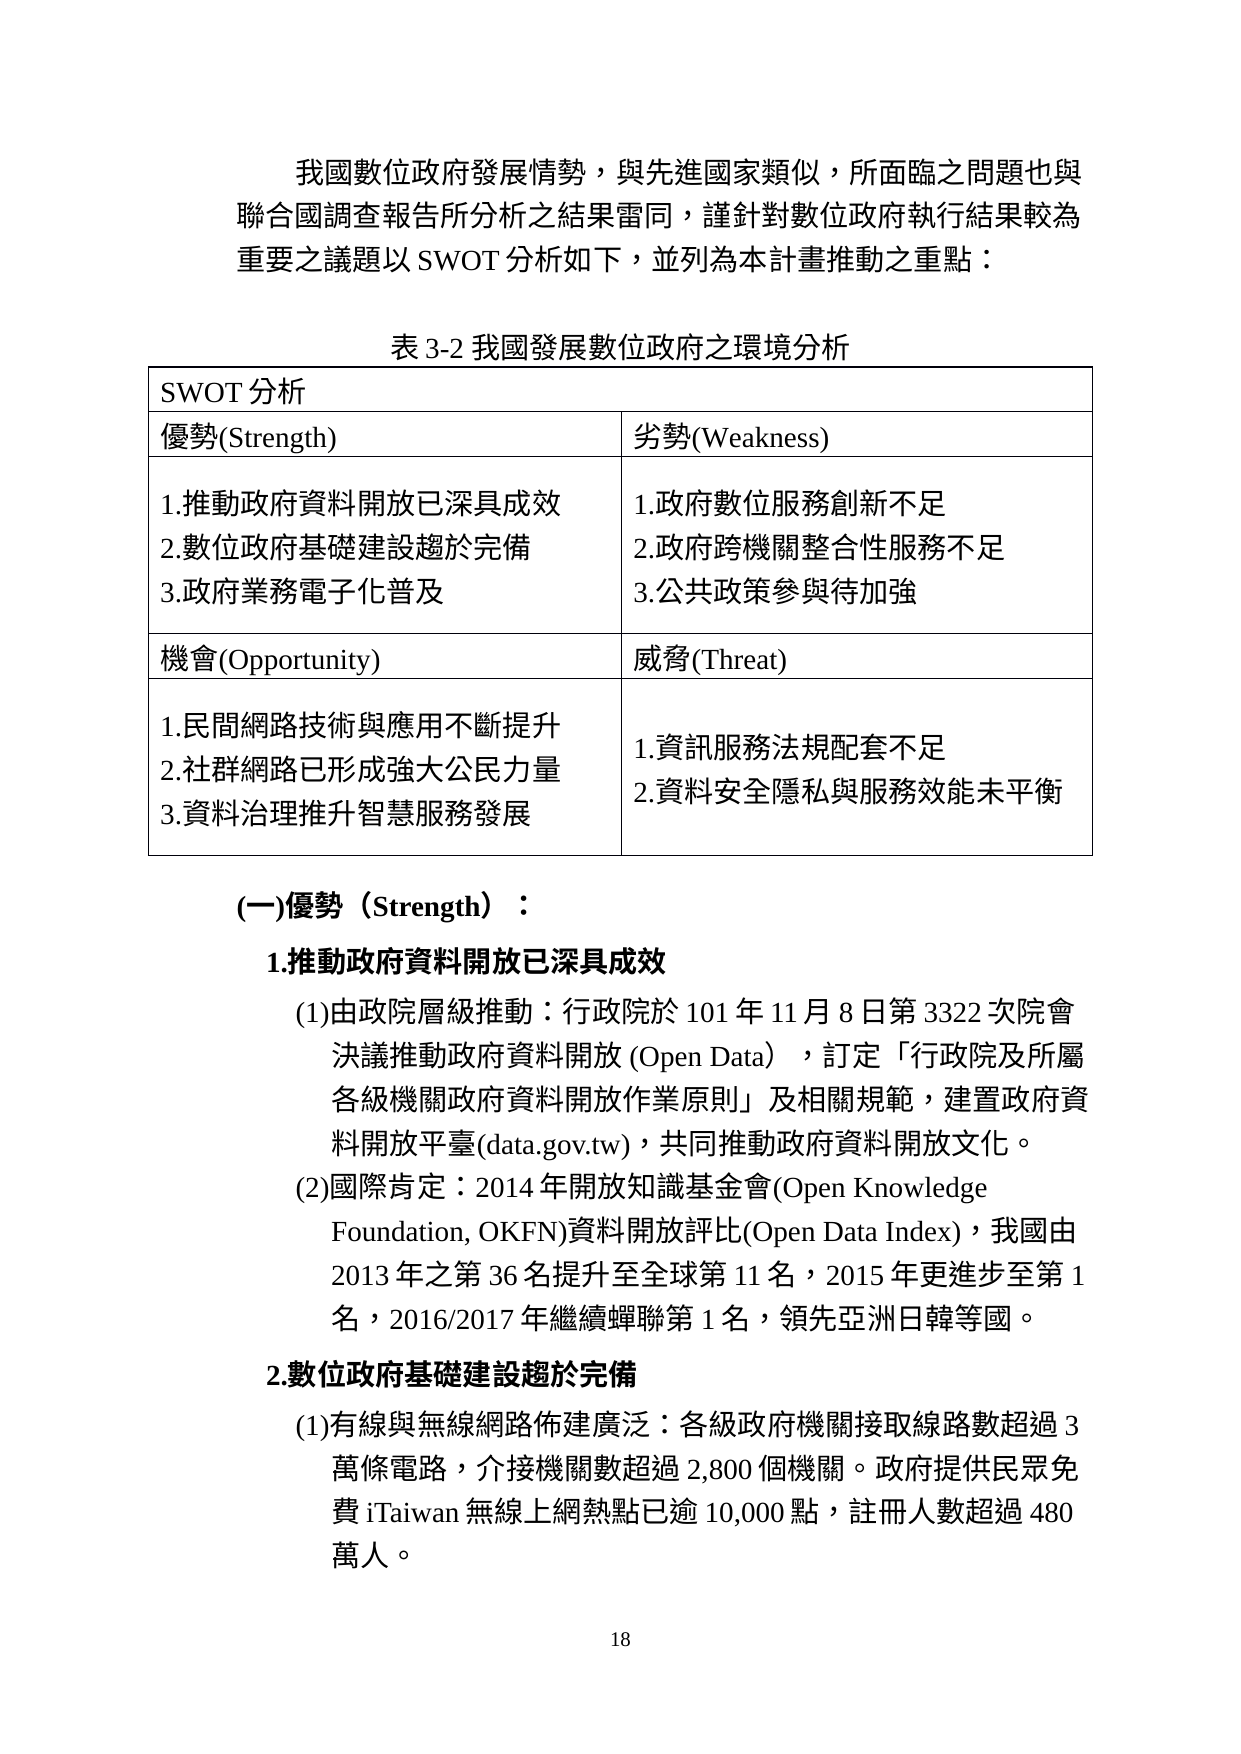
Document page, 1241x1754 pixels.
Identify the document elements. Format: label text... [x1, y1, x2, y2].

text 我國數位政府發展情勢，與先進國家類似，所面臨之問題也與聯合國調查報告所分析之結果雷同，謹針對數位政府執行結果較為重要之議題以SWOT分析如下，並列為本計畫推動之重點： [236, 148, 1092, 279]
subtitle (一)優勢（Strength）： [236, 881, 1092, 925]
table_cell 機會(Opportunity) [149, 634, 621, 678]
table_cell 劣勢(Weakness) [622, 412, 1092, 456]
subtitle 2.數位政府基礎建設趨於完備 [266, 1350, 1092, 1394]
table_cell 1.資訊服務法規配套不足 2.資料安全隱私與服務效能未平衡 [622, 679, 1092, 855]
subtitle (1)由政院層級推動：行政院於101年11月8日第3322次院會決議推動政府資料開放 (Open Data），訂定「行政院及所屬各級機關政府資料開放作業原則」及相關規範，建置政府資料開放平臺(data.gov.tw)，共同推動政府資料開放文化。 [295, 987, 1092, 1162]
text 表3-2 我國發展數位政府之環境分析 [148, 323, 1092, 366]
table_cell 威脅(Threat) [622, 634, 1092, 678]
subtitle (2)國際肯定：2014年開放知識基金會(Open Knowledge Foundation, OKFN)資料開放評比(Open Data Index)，我國由2013年之第36名提升至全球第11名，2015年更進步至第1名，2016/2017年繼續蟬聯第1名，領先亞洲日韓等國。 [295, 1162, 1092, 1337]
subtitle (1)有線與無線網路佈建廣泛：各級政府機關接取線路數超過3萬條電路，介接機關數超過2,800個機關。政府提供民眾免費iTaiwan無線上網熱點已逾10,000點，註冊人數超過480萬人。 [295, 1400, 1092, 1575]
table_cell 1.推動政府資料開放已深具成效 2.數位政府基礎建設趨於完備 3.政府業務電子化普及 [149, 457, 621, 633]
table_cell 1.政府數位服務創新不足 2.政府跨機關整合性服務不足 3.公共政策參與待加強 [622, 457, 1092, 633]
table_header SWOT分析 [149, 368, 1092, 411]
subtitle 1.推動政府資料開放已深具成效 [266, 937, 1092, 981]
table_cell 1.民間網路技術與應用不斷提升 2.社群網路已形成強大公民力量 3.資料治理推升智慧服務發展 [149, 679, 621, 855]
table_cell 優勢(Strength) [149, 412, 621, 456]
